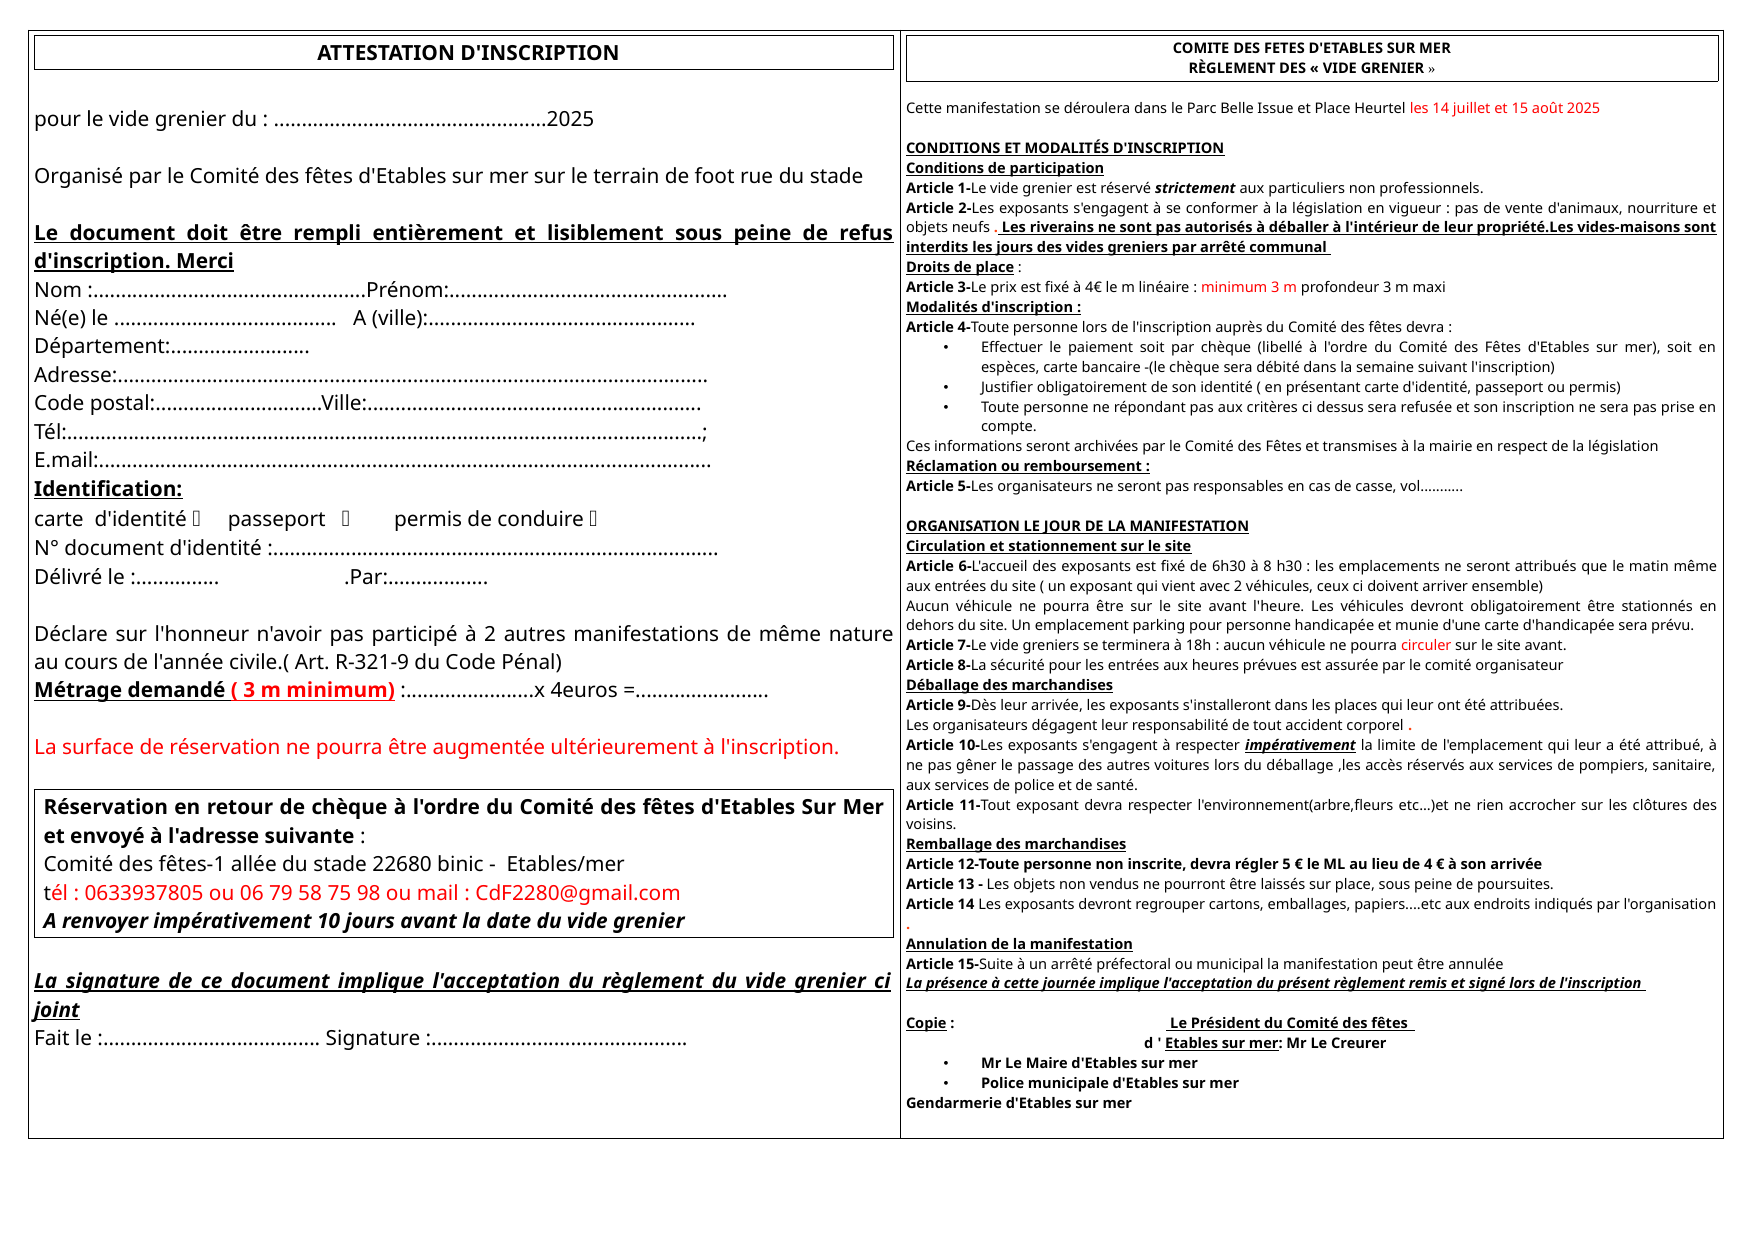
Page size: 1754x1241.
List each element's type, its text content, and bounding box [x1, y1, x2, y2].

table_header COMITE DES FETES D'ETABLES SUR MER RÈGLEMENT DES « VIDE GRENIER » Cette manifestation se déroulera dans le Parc Belle Issue et Place Heurtel les 14 juillet et 15 août 2025 CONDITIONS ET MODALITÉS D'INSCRIPTION Conditions de participation Article 1-Le vide grenier est réservé strictement aux particuliers non professionnels. Article 2-Les exposants s'engagent à se conformer à la législation en vigueur : pas de vente d'animaux, nourriture et objets neufs . Les riverains ne sont pas autorisés à déballer à l'intérieur de leur propriété.Les vides-maisons sont interdits les jours des vides greniers par arrêté communal Droits de place : Article 3-Le prix est fixé à 4€ le m linéaire : minimum 3 m profondeur 3 m maxi Modalités d'inscription : Article 4-Toute personne lors de l'inscription auprès du Comité des fêtes devra : Effectuer le paiement soit par chèque (libellé à l'ordre du Comité des Fêtes d'Etables sur mer), soit en espèces, carte bancaire -(le chèque sera débité dans la semaine suivant l'inscription) Justifier obligatoirement de son identité ( en présentant carte d'identité, passeport ou permis) Toute personne ne répondant pas aux critères ci dessus sera refusée et son inscription ne sera pas prise en compte. Ces informations seront archivées par le Comité des Fêtes et transmises à la mairie en respect de la législation Réclamation ou remboursement : Article 5-Les organisateurs ne seront pas responsables en cas de casse, vol........... ORGANISATION LE JOUR DE LA MANIFESTATION Circulation et stationnement sur le site Article 6-L'accueil des exposants est fixé de 6h30 à 8 h30 : les emplacements ne seront attribués que le matin même aux entrées du site ( un exposant qui vient avec 2 véhicules, ceux ci doivent arriver ensemble) Aucun véhicule ne pourra être sur le site avant l'heure. Les véhicules devront obligatoirement être stationnés en dehors du site. Un emplacement parking pour personne handicapée et munie d'une carte d'handicapée sera prévu. Article 7-Le vide greniers se terminera à 18h : aucun véhicule ne pourra circuler sur le site avant. Article 8-La sécurité pour les entrées aux heures prévues est assurée par le comité organisateur Déballage des marchandises Article 9-Dès leur arrivée, les exposants s'installeront dans les places qui leur ont été attribuées. Les organisateurs dégagent leur responsabilité de tout accident corporel . Article 10-Les exposants s'engagent à respecter impérativement la limite de l'emplacement qui leur a été attribué, à ne pas gêner le passage des autres voitures lors du déballage ,les accès réservés aux services de pompiers, sanitaire, aux services de police et de santé. Article 11-Tout exposant devra respecter l'environnement(arbre,fleurs etc...)et ne rien accrocher sur les clôtures des voisins. Remballage des marchandises Article 12-Toute personne non inscrite, devra régler 5 € le ML au lieu de 4 € à son arrivée Article 13 - Les objets non vendus ne pourront être laissés sur place, sous peine de poursuites. Article 14 Les exposants devront regrouper cartons, emballages, papiers....etc aux endroits indiqués par l'organisation . Annulation de la manifestation Article 15-Suite à un arrêté préfectoral ou municipal la manifestation peut être annulée La présence à cette journée implique l'acceptation du présent règlement remis et signé lors de l'inscription Copie : Le Président du Comité des fêtes d ' Etables sur mer: Mr Le Creurer Mr Le Maire d'Etables sur mer Police municipale d'Etables sur mer Gendarmerie d'Etables sur mer [901, 31, 1723, 1138]
table_header ATTESTATION D'INSCRIPTION pour le vide grenier du : .................................................2025 Organisé par le Comité des fêtes d'Etables sur mer sur le terrain de foot rue du stade Le document doit être rempli entièrement et lisiblement sous peine de refus d'inscription. Merci Nom :.................................................Prénom:.................................................. Né(e) le ........................................ A (ville):................................................ Département:......................... Adresse:.......................................................................................................... Code postal:..............................Ville:............................................................ Tél:..................................................................................................................; E.mail:.............................................................................................................. Identification: carte d'identité  passeport  permis de conduire  N° document d'identité :................................................................................ Délivré le :............... .Par:.................. Déclare sur l'honneur n'avoir pas participé à 2 autres manifestations de même nature au cours de l'année civile.( Art. R-321-9 du Code Pénal) Métrage demandé ( 3 m minimum) :.......................x 4euros =........................ La surface de réservation ne pourra être augmentée ultérieurement à l'inscription. Réservation en retour de chèque à l'ordre du Comité des fêtes d'Etables Sur Mer et envoyé à l'adresse suivante : Comité des fêtes-1 allée du stade 22680 binic - Etables/mer tél : 0633937805 ou 06 79 58 75 98 ou mail : CdF2280@gmail.com A renvoyer impérativement 10 jours avant la date du vide grenier La signature de ce document implique l'acceptation du règlement du vide grenier ci joint Fait le :....................................... Signature :.............................................. [29, 31, 900, 1138]
